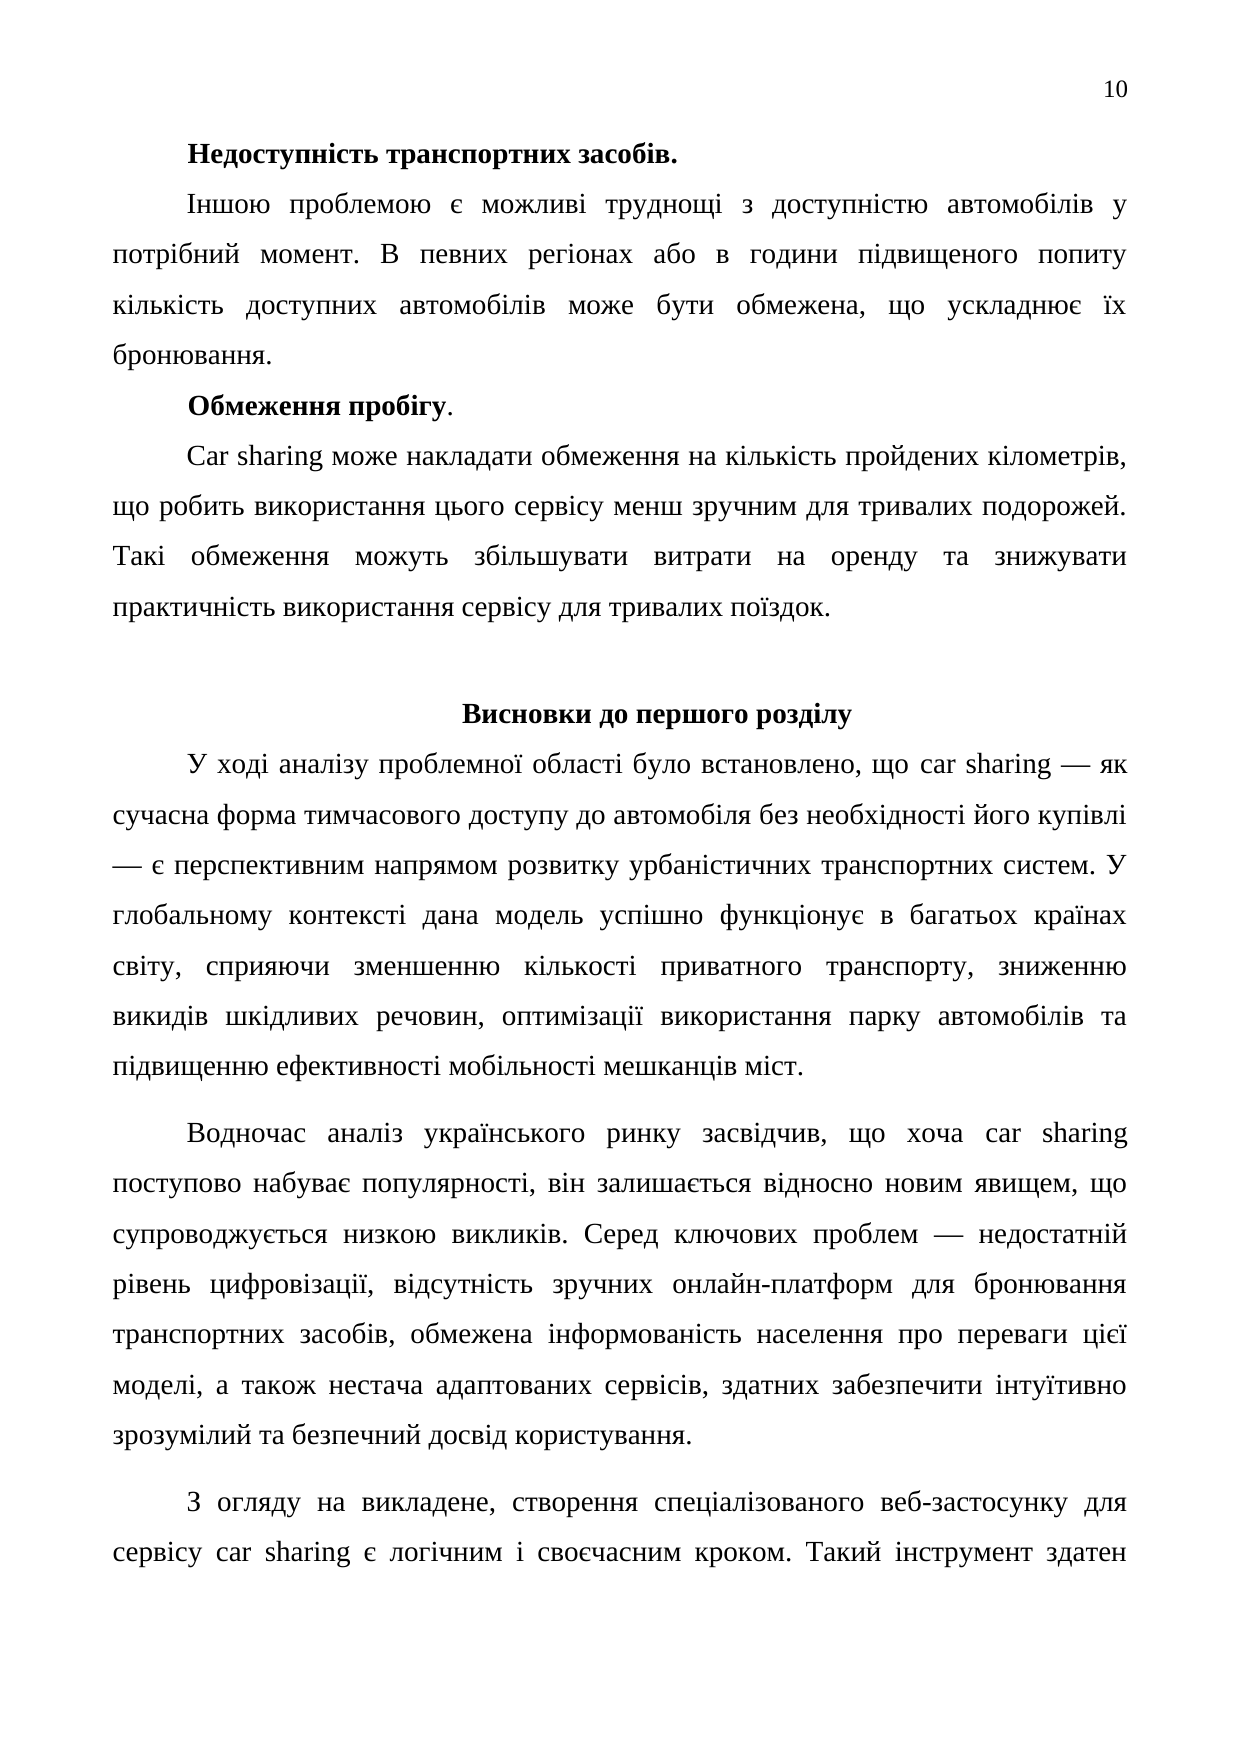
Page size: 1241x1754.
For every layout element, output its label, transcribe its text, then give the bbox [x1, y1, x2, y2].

text Обмеження пробігу. [187, 388, 1128, 421]
text У ході аналізу проблемної області було встановлено, що car sharing — як сучасна форма тимчасового доступу до автомобіля без необхідності його купівлі — є перспективним напрямом розвитку урбаністичних транспортних систем. У глобальному контексті дана модель успішно функціонує в багатьох країнах світу, сприяючи зменшенню кількості приватного транспорту, зниженню викидів шкідливих речовин, оптимізації використання парку автомобілів та підвищенню ефективності мобільності мешканців міст. [112, 746, 1128, 1082]
text Car sharing може накладати обмеження на кількість пройдених кілометрів, що робить використання цього сервісу менш зручним для тривалих подорожей. Такі обмеження можуть збільшувати витрати на оренду та знижувати практичність використання сервісу для тривалих поїздок. [112, 438, 1128, 622]
text Недоступність транспортних засобів. [187, 136, 1128, 169]
text Іншою проблемою є можливі труднощі з доступністю автомобілів у потрібний момент. В певних регіонах або в години підвищеного попиту кількість доступних автомобілів може бути обмежена, що ускладнює їх бронювання. [112, 186, 1128, 371]
subtitle Висновки до першого розділу [112, 696, 1128, 730]
text Водночас аналіз українського ринку засвідчив, що хоча car sharing поступово набуває популярності, він залишається відносно новим явищем, що супроводжується низкою викликів. Серед ключових проблем — недостатній рівень цифровізації, відсутність зручних онлайн-платформ для бронювання транспортних засобів, обмежена інформованість населення про переваги цієї моделі, а також нестача адаптованих сервісів, здатних забезпечити інтуїтивно зрозумілий та безпечний досвід користування. [112, 1115, 1128, 1451]
text З огляду на викладене, створення спеціалізованого веб-застосунку для сервісу car sharing є логічним і своєчасним кроком. Такий інструмент здатен [112, 1484, 1128, 1568]
